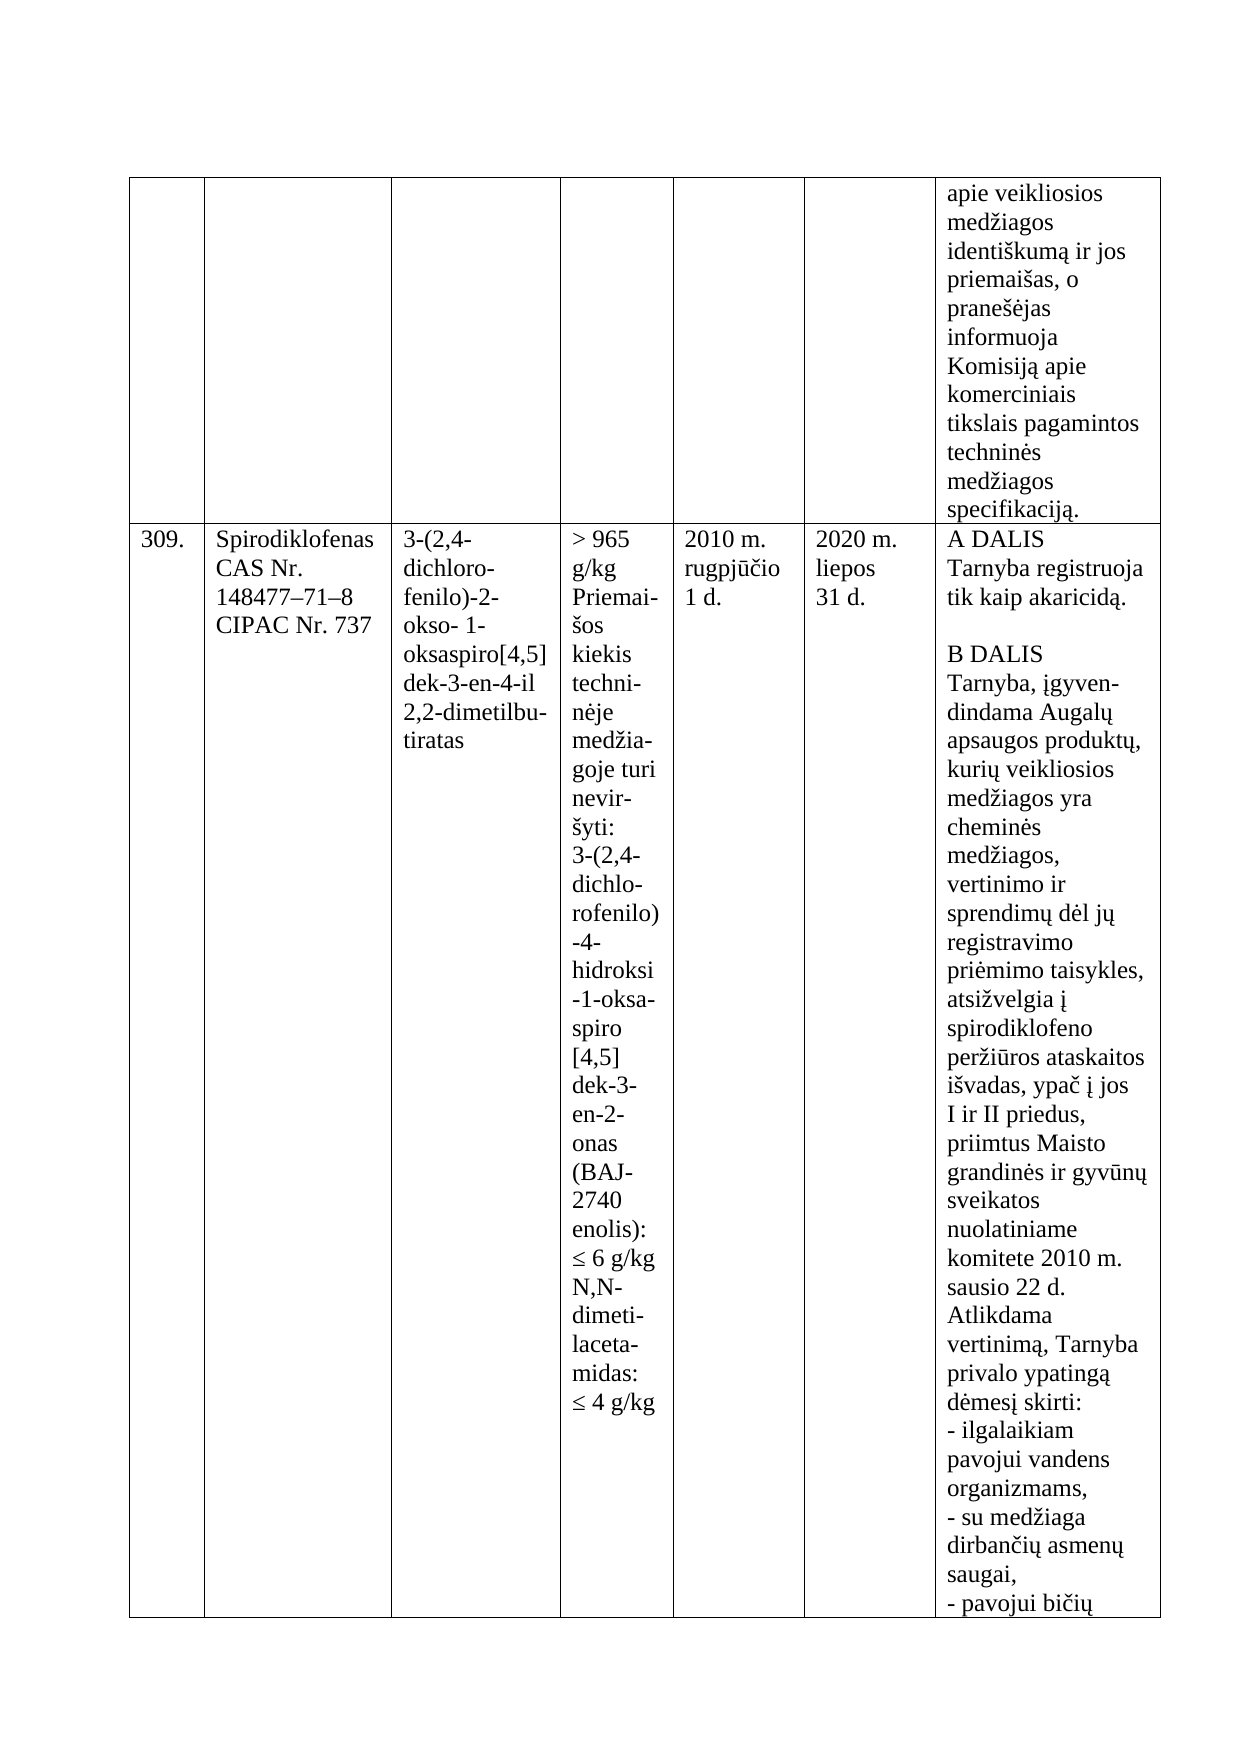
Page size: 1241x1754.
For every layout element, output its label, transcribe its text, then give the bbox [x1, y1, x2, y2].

table_cell A DALIS Tarnyba registruoja tik kaip akaricidą. B DALIS Tarnyba, įgyven­dindama Augalų apsaugos produktų, kurių veikliosios medžiagos yra cheminės medžiagos, vertinimo ir sprendimų dėl jų registravimo priėmimo taisykles, atsižvelgia į spirodiklofeno peržiūros ataskaitos išvadas, ypač į jos I ir II priedus, priimtus Maisto grandinės ir gyvūnų sveikatos nuolatiniame komitete 2010 m. sausio 22 d. Atlikdama vertinimą, Tarnyba privalo ypatingą dėmesį skirti: - ilgalaikiam pavojui vandens organizmams, - su medžiaga dirbančių asmenų saugai, - pavojui bičių [936, 524, 1160, 1617]
table_cell [205, 178, 391, 523]
table_cell > 965 g/kg Priemai­šos kiekis techni­nėje medžia­goje turi nevir­šyti: 3-(2,4-dichlo-rofenilo)-4- hidroksi-1-oksa-spiro [4,5] dek-3-en-2-onas (BAJ-2740 enolis): ≤ 6 g/kg N,N-dimeti-laceta­midas: ≤ 4 g/kg [561, 524, 673, 1617]
table_cell Spirodiklofenas CAS Nr. 148477–71–8 CIPAC Nr. 737 [205, 524, 391, 1617]
table_cell apie veikliosios medžiagos identiškumą ir jos priemaišas, o pranešėjas informuoja Komisiją apie komerciniais tikslais pagamintos techninės medžiagos specifikaciją. [936, 178, 1160, 523]
table_cell [805, 178, 935, 523]
table_cell [561, 178, 673, 523]
table_cell 2020 m. liepos 31 d. [805, 524, 935, 1617]
table_cell [392, 178, 560, 523]
table_cell [130, 178, 204, 523]
table_cell 2010 m. rugpjūčio 1 d. [674, 524, 804, 1617]
table_cell 309. [130, 524, 204, 1617]
table_cell [674, 178, 804, 523]
table_cell 3-(2,4-dichloro-fenilo)-2-okso- 1-oksaspiro[4,5]dek-3-en-4-il 2,2-dimetilbu­tiratas [392, 524, 560, 1617]
